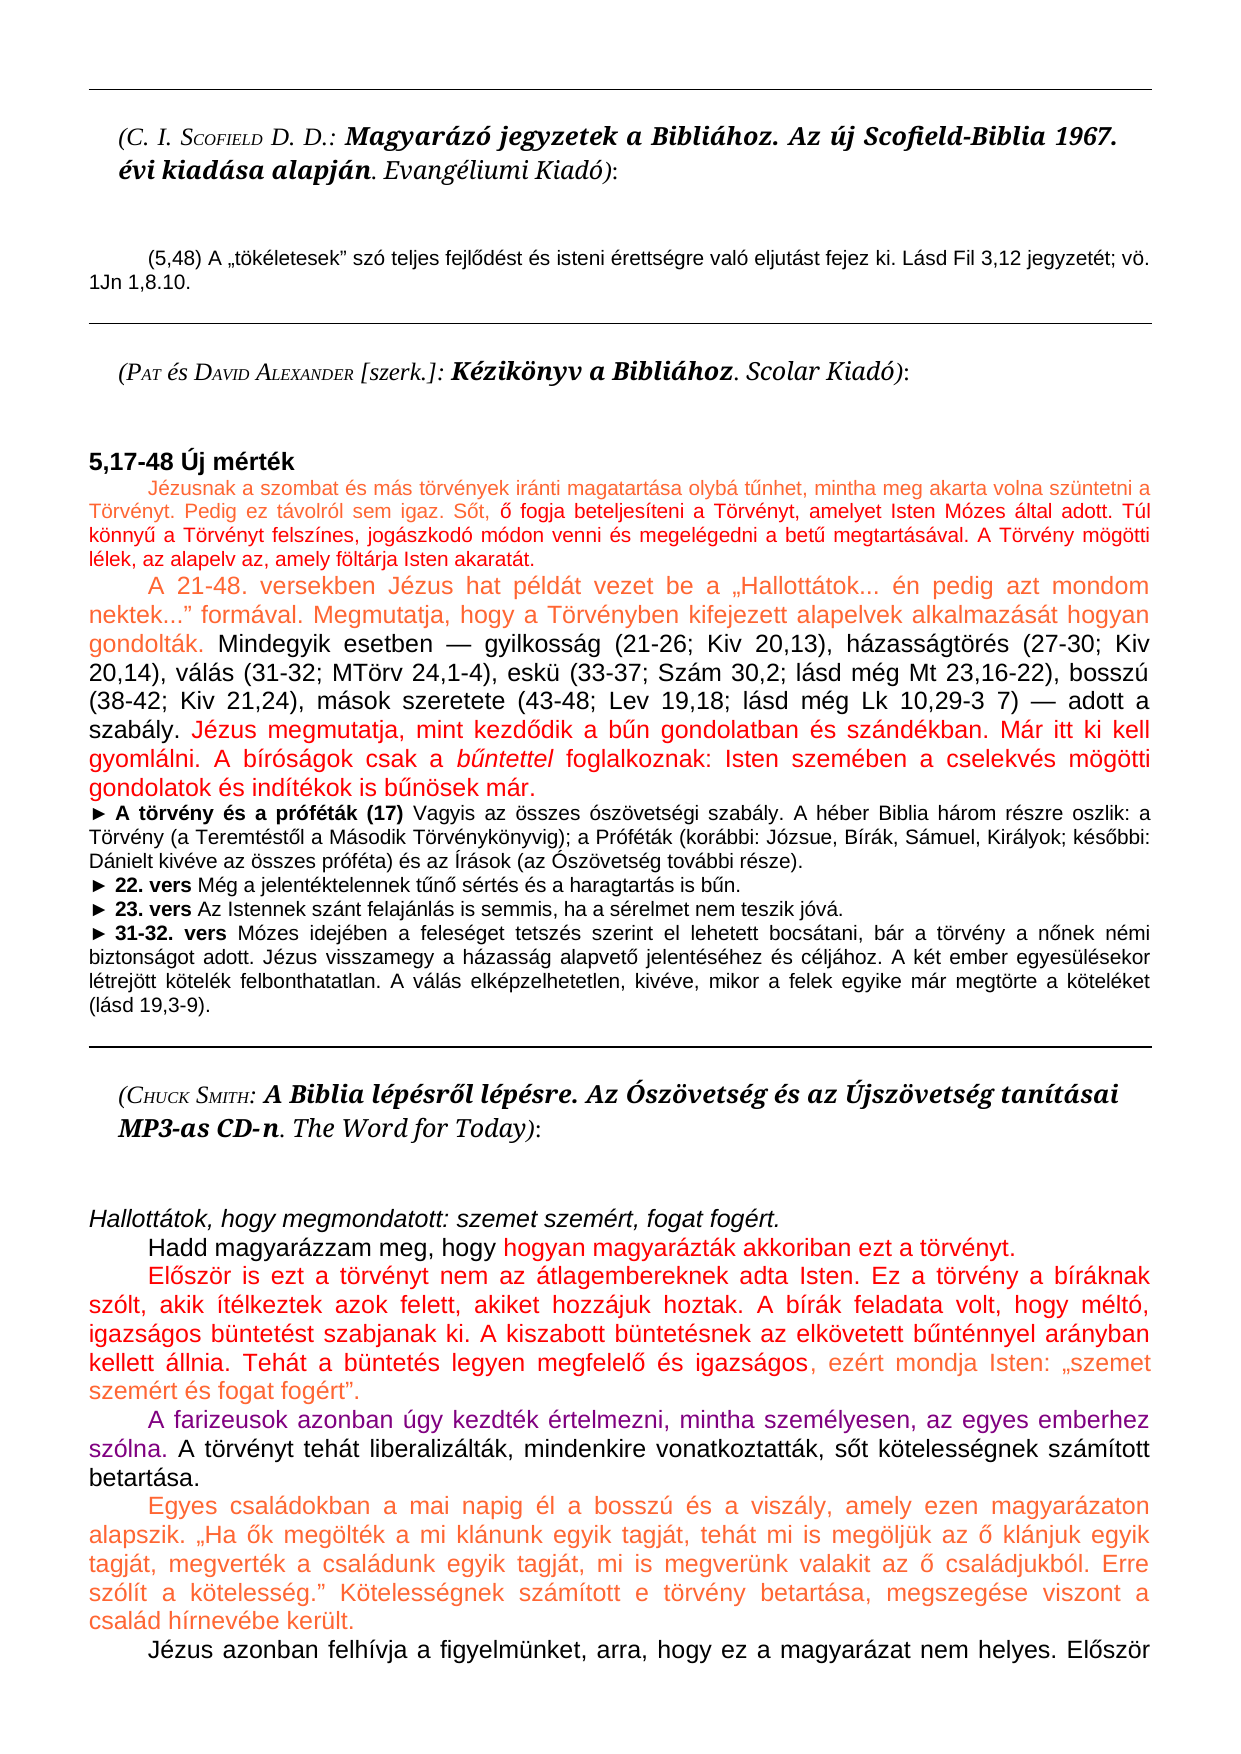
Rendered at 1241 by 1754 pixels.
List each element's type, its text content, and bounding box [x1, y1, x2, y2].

text Jézusnak a szombat és más törvények iránti magatartása olybá tűnhet, mintha meg akarta volna szüntetni a Törvényt. Pedig ez távolról sem igaz. Sőt, ő fogja beteljesíteni a Törvényt, amelyet Isten Mózes által adott. Túl könnyű a Törvényt felszínes, jogászkodó módon venni és megelégedni a betű megtartásával. A Törvény mögötti lélek, az alapelv az, amely föltárja Isten akaratát. [88, 476, 1152, 571]
text Egyes családokban a mai napig él a bosszú és a viszály, amely ezen magyarázaton alapszik. „Ha ők megölték a mi klánunk egyik tagját, tehát mi is megöljük az ő klánjuk egyik tagját, megverték a családunk egyik tagját, mi is megverünk valakit az ő családjukból. Erre szólít a kötelesség.” Kötelességnek számított e törvény betartása, megszegése viszont a család hírnevébe került. [88, 1491, 1152, 1635]
text (C. I. Scofield D. D.: Magyarázó jegyzetek a Bibliához. Az új Scofield-Biblia 1967. évi kiadása alapján. Evangéliumi Kiadó): [88, 90, 1152, 216]
text Hallottátok, hogy megmondatott: szemet szemért, fogat fogért. [88, 1204, 1152, 1233]
text ► A törvény és a próféták (17) Vagyis az összes ószövetségi szabály. A héber Biblia három részre oszlik: a Törvény (a Teremtéstől a Második Törvénykönyvig); a Próféták (korábbi: Józsue, Bírák, Sámuel, Királyok; későbbi: Dánielt kivéve az összes próféta) és az Írások (az Ószövetség további része). [88, 801, 1152, 873]
text ► 23. vers Az Istennek szánt felajánlás is semmis, ha a sérelmet nem teszik jóvá. [88, 897, 1152, 921]
text Hadd magyarázzam meg, hogy hogyan magyarázták akkoriban ezt a törvényt. [88, 1233, 1152, 1261]
text (Pat és David Alexander [szerk.]: Kézikönyv a Bibliához. Scolar Kiadó): [88, 324, 1152, 417]
text A farizeusok azonban úgy kezdték értelmezni, mintha személyesen, az egyes emberhez szólna. A törvényt tehát liberalizálták, mindenkire vonatkoztatták, sőt kötelességnek számított betartása. [88, 1405, 1152, 1491]
text (Chuck Smith: A Biblia lépésről lépésre. Az Ószövetség és az Újszövetség tanításai MP3-as CD‑n. The Word for Today): [88, 1047, 1152, 1174]
text Először is ezt a törvényt nem az átlagembereknek adta Isten. Ez a törvény a bíráknak szólt, akik ítélkeztek azok felett, akiket hozzájuk hoztak. A bírák feladata volt, hogy méltó, igazságos büntetést szabjanak ki. A kiszabott büntetésnek az elkövetett bűnténnyel arányban kellett állnia. Tehát a büntetés legyen megfelelő és igazságos, ezért mondja Isten: „szemet szemért és fogat fogért”. [88, 1261, 1152, 1405]
text 5,17-48 Új mérték [88, 447, 1152, 476]
text Jézus azonban felhívja a figyelmünket, arra, hogy ez a magyarázat nem helyes. Először [88, 1635, 1152, 1664]
text ► 22. vers Még a jelentéktelennek tűnő sértés és a haragtartás is bűn. [88, 873, 1152, 897]
text ► 31-32. vers Mózes idejében a feleséget tetszés szerint el lehetett bocsátani, bár a törvény a nőnek némi biztonságot adott. Jézus visszamegy a házasság alapvető jelentéséhez és céljához. A két ember egyesülésekor létrejött kötelék felbonthatatlan. A válás elképzelhetetlen, kivéve, mikor a felek egyike már megtörte a köteléket (lásd 19,3-9). [88, 921, 1152, 1017]
text (5,48) A „tökéletesek” szó teljes fejlődést és isteni érettségre való eljutást fejez ki. Lásd Fil 3,12 jegyzetét; vö. 1Jn 1,8.10. [88, 246, 1152, 294]
text A 21-48. versekben Jézus hat példát vezet be a „Hallottátok... én pedig azt mondom nektek...” formával. Megmutatja, hogy a Törvényben kifejezett alapelvek alkalmazását hogyan gondolták. Mindegyik esetben ― gyilkosság (21-26; Kiv 20,13), házasságtörés (27-30; Kiv 20,14), válás (31-32; MTörv 24,1-4), eskü (33-37; Szám 30,2; lásd még Mt 23,16-22), bosszú (38-42; Kiv 21,24), mások szeretete (43-48; Lev 19,18; lásd még Lk 10,29-3 7) ― adott a szabály. Jézus megmutatja, mint kezdődik a bűn gondolatban és szándékban. Már itt ki kell gyomlálni. A bíróságok csak a bűntettel foglalkoznak: Isten szemében a cselekvés mögötti gondolatok és indítékok is bűnösek már. [88, 571, 1152, 801]
